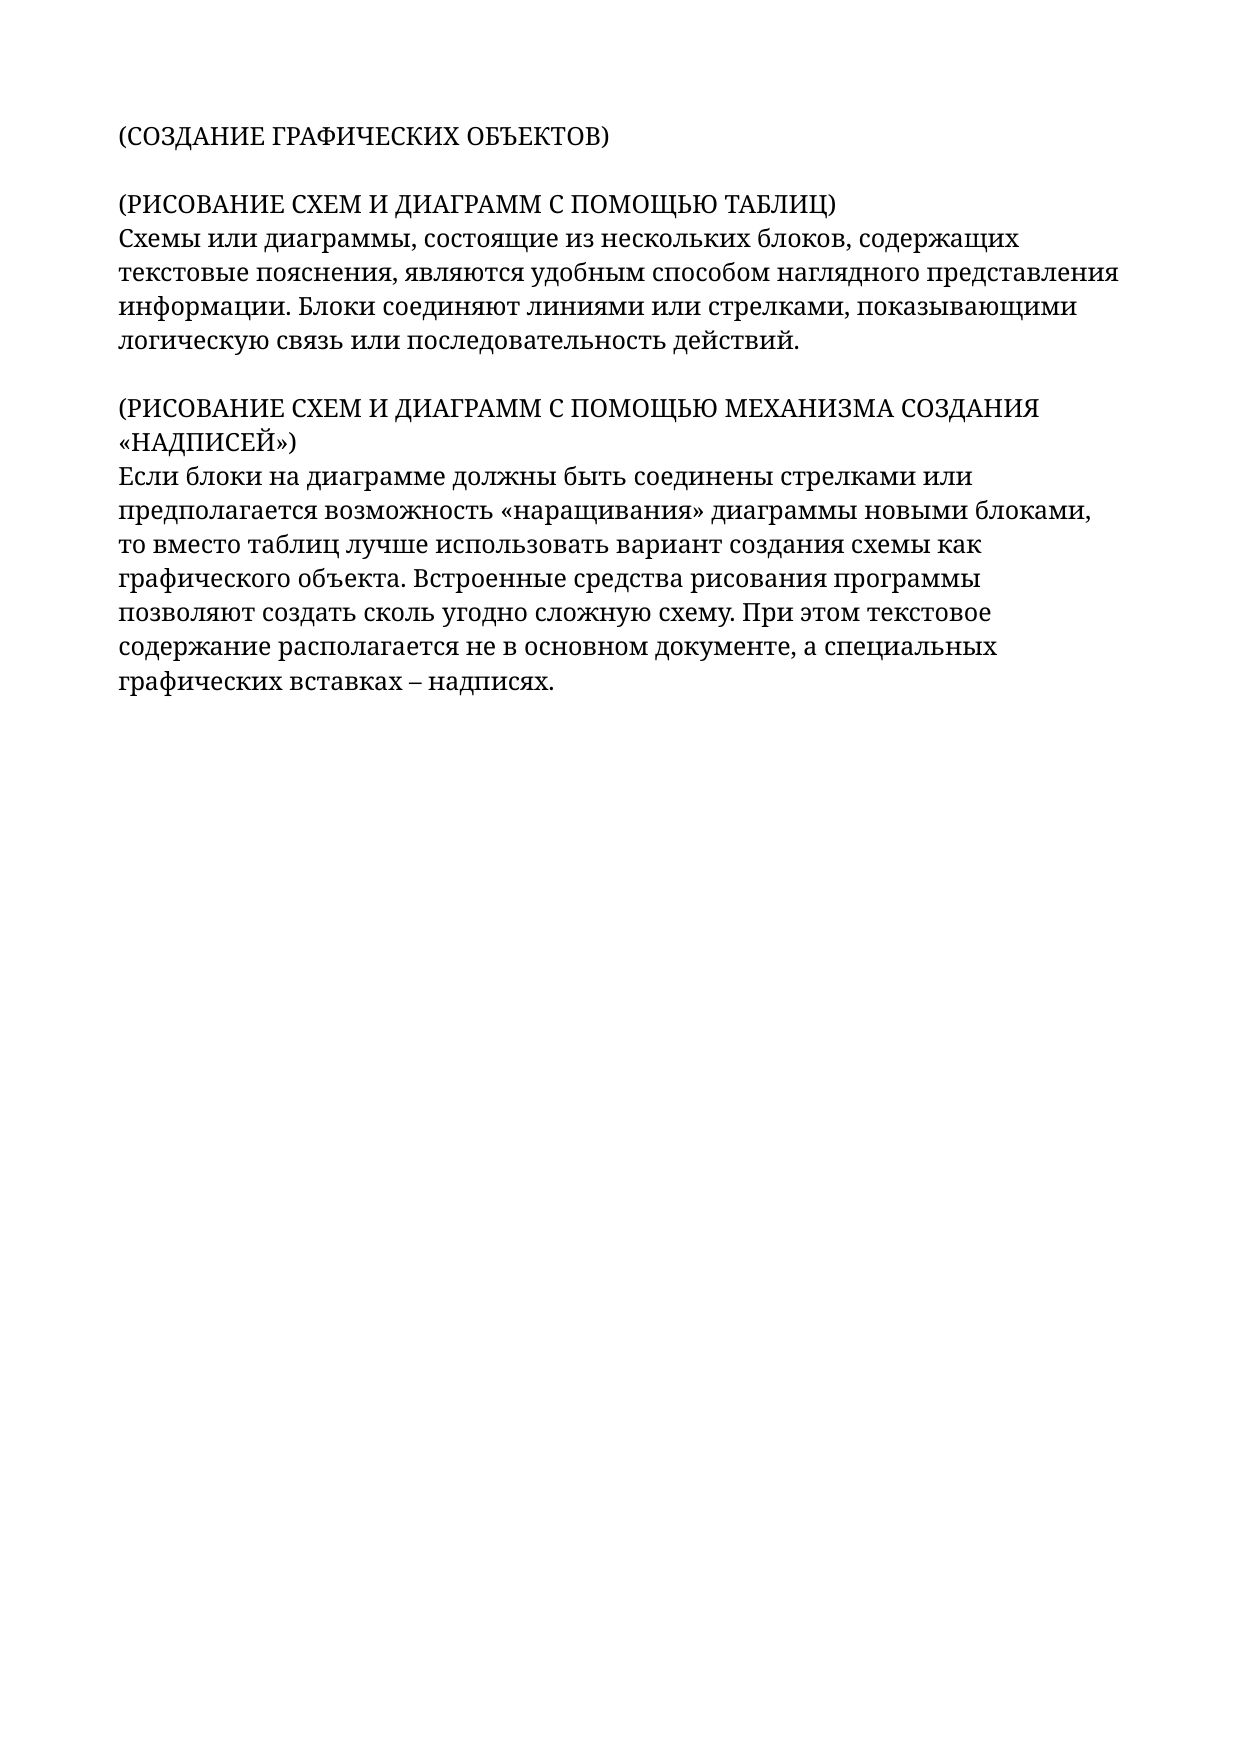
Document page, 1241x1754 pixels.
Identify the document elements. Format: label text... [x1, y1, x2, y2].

text Схемы или диаграммы, состоящие из нескольких блоков, содержащих текстовые пояснения, являются удобным способом наглядного представления информации. Блоки соединяют линиями или стрелками, показывающими логическую связь или последовательность действий. [118, 220, 1122, 357]
text (РИСОВАНИЕ СХЕМ И ДИАГРАММ С ПОМОЩЬЮ МЕХАНИЗМА СОЗДАНИЯ «НАДПИСЕЙ») [118, 391, 1122, 459]
text (СОЗДАНИЕ ГРАФИЧЕСКИХ ОБЪЕКТОВ) [118, 118, 1122, 152]
text (РИСОВАНИЕ СХЕМ И ДИАГРАММ С ПОМОЩЬЮ ТАБЛИЦ) [118, 186, 1122, 220]
text Если блоки на диаграмме должны быть соединены стрелками или предполагается возможность «наращивания» диаграммы новыми блоками, то вместо таблиц лучше использовать вариант создания схемы как графического объекта. Встроенные средства рисования программы позволяют создать сколь угодно сложную схему. При этом текстовое содержание располагается не в основном документе, а специальных графических вставках – надписях. [118, 459, 1122, 697]
